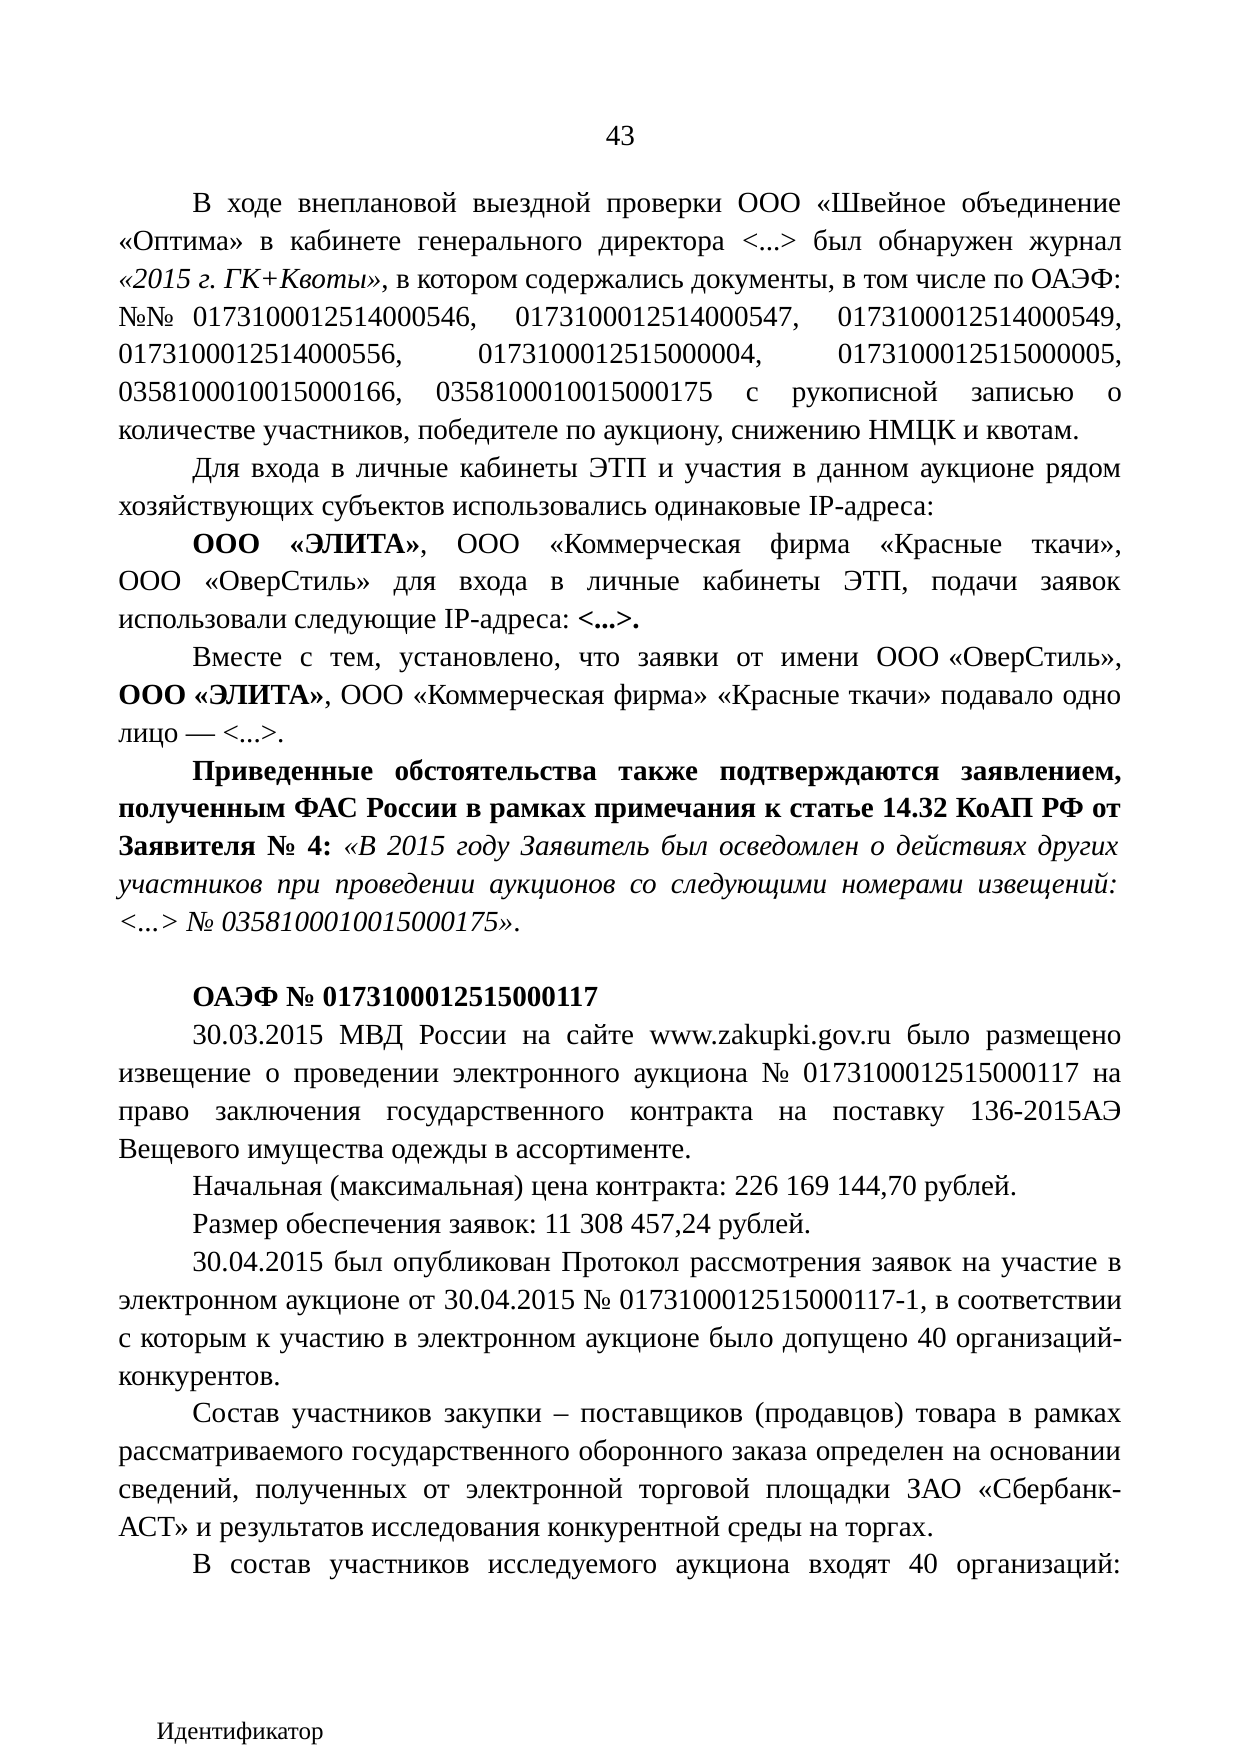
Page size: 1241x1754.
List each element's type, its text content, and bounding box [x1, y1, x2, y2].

text В состав участников исследуемого аукциона входят 40 организаций: [118, 1542, 1122, 1580]
text В ходе внеплановой выездной проверки ООО «Швейное объединение «Оптима» в кабинете генерального директора <...> был обнаружен журнал «2015 г. ГК+Квоты», в котором содержались документы, в том числе по ОАЭФ: №№ 0173100012514000546, 0173100012514000547, 0173100012514000549, 0173100012514000556, 0173100012515000004, 0173100012515000005, 0358100010015000166, 0358100010015000175 с рукописной записью о количестве участников, победителе по аукциону, снижению НМЦК и квотам. [118, 181, 1122, 446]
text ООО «ЭЛИТА», ООО «Коммерческая фирма «Красные ткачи», ООО «ОверСтиль» для входа в личные кабинеты ЭТП, подачи заявок использовали следующие IP-адреса: <...>. [118, 521, 1122, 635]
text Состав участников закупки – поставщиков (продавцов) товара в рамках рассматриваемого государственного оборонного заказа определен на основании сведений, полученных от электронной торговой площадки ЗАО «Сбербанк-АСТ» и результатов исследования конкурентной среды на торгах. [118, 1391, 1122, 1542]
text 30.04.2015 был опубликован Протокол рассмотрения заявок на участие в электронном аукционе от 30.04.2015 № 0173100012515000117-1, в соответствии с которым к участию в электронном аукционе было допущено 40 организаций-конкурентов. [118, 1240, 1122, 1391]
text Для входа в личные кабинеты ЭТП и участия в данном аукционе рядом хозяйствующих субъектов использовались одинаковые IP-адреса: [118, 446, 1122, 521]
text ОАЭФ № 0173100012515000117 [118, 975, 1122, 1013]
text Вместе с тем, установлено, что заявки от имени ООО «ОверСтиль», ООО «ЭЛИТА», ООО «Коммерческая фирма» «Красные ткачи» подавало одно лицо — <...>. [118, 635, 1122, 748]
text Размер обеспечения заявок: 11 308 457,24 рублей. [118, 1202, 1122, 1240]
text 30.03.2015 МВД России на сайте www.zakupki.gov.ru было размещено извещение о проведении электронного аукциона № 0173100012515000117 на право заключения государственного контракта на поставку 136-2015АЭ Вещевого имущества одежды в ассортименте. [118, 1013, 1122, 1164]
text Начальная (максимальная) цена контракта: 226 169 144,70 рублей. [118, 1164, 1122, 1202]
text Приведенные обстоятельства также подтверждаются заявлением, полученным ФАС России в рамках примечания к статье 14.32 КоАП РФ от Заявителя № 4: «В 2015 году Заявитель был осведомлен о действиях других участников при проведении аукционов со следующими номерами извещений: <...> № 0358100010015000175». [118, 748, 1122, 937]
